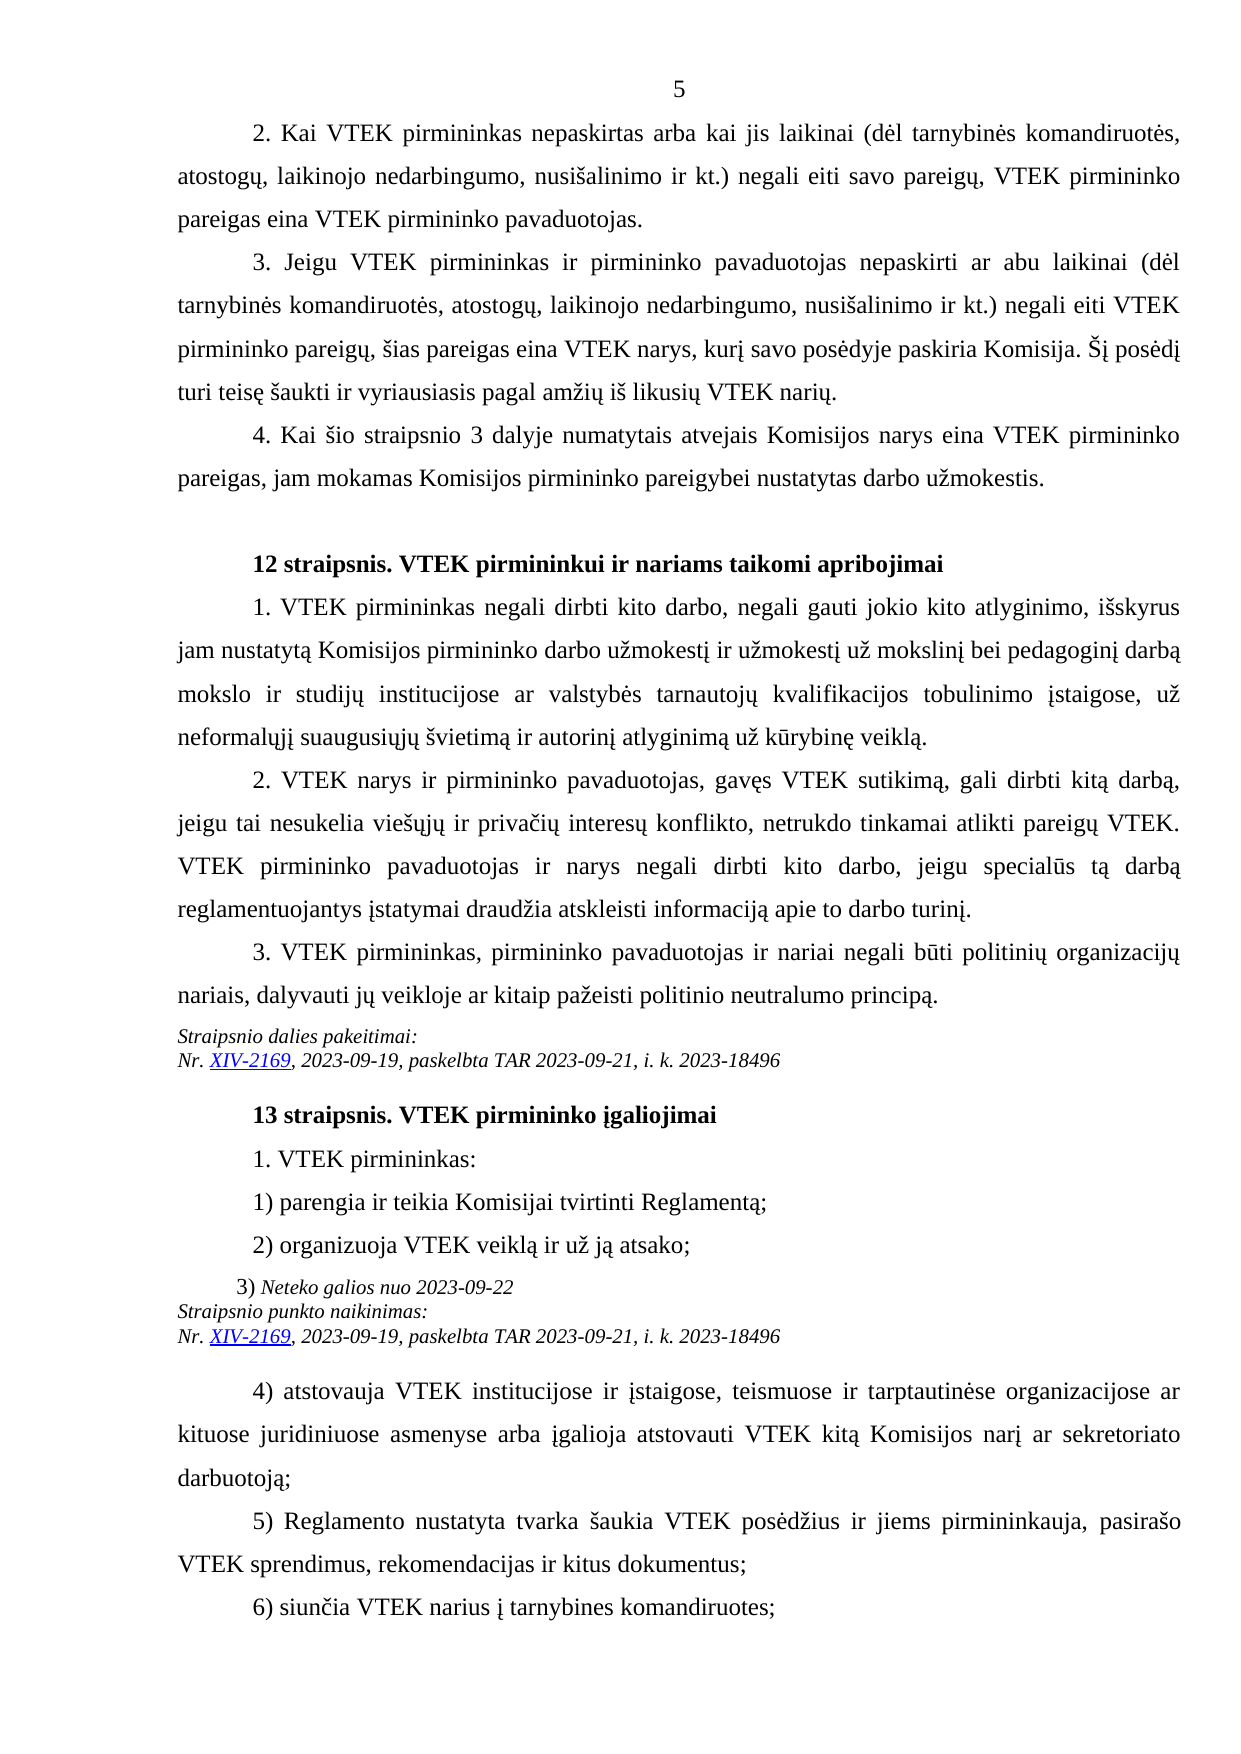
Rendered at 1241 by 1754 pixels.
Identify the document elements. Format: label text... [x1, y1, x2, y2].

text 2. VTEK narys ir pirmininko pavaduotojas, gavęs VTEK sutikimą, gali dirbti kitą darbą, jeigu tai nesukelia viešųjų ir privačių interesų konflikto, netrukdo tinkamai atlikti pareigų VTEK. VTEK pirmininko pavaduotojas ir narys negali dirbti kito darbo, jeigu specialūs tą darbą reglamentuojantys įstatymai draudžia atskleisti informaciją apie to darbo turinį. [177, 765, 1181, 923]
text 3. Jeigu VTEK pirmininkas ir pirmininko pavaduotojas nepaskirti ar abu laikinai (dėl tarnybinės komandiruotės, atostogų, laikinojo nedarbingumo, nusišalinimo ir kt.) negali eiti VTEK pirmininko pareigų, šias pareigas eina VTEK narys, kurį savo posėdyje paskiria Komisija. Šį posėdį turi teisę šaukti ir vyriausiasis pagal amžių iš likusių VTEK narių. [177, 247, 1181, 406]
text 5) Reglamento nustatyta tvarka šaukia VTEK posėdžius ir jiems pirmininkauja, pasirašo VTEK sprendimus, rekomendacijas ir kitus dokumentus; [177, 1506, 1181, 1578]
subtitle 12 straipsnis. VTEK pirmininkui ir nariams taikomi apribojimai [177, 549, 1181, 578]
text 1. VTEK pirmininkas negali dirbti kito darbo, negali gauti jokio kito atlyginimo, išskyrus jam nustatytą Komisijos pirmininko darbo užmokestį ir užmokestį už mokslinį bei pedagoginį darbą mokslo ir studijų institucijose ar valstybės tarnautojų kvalifikacijos tobulinimo įstaigose, už neformalųjį suaugusiųjų švietimą ir autorinį atlyginimą už kūrybinę veiklą. [177, 592, 1181, 751]
text 2. Kai VTEK pirmininkas nepaskirtas arba kai jis laikinai (dėl tarnybinės komandiruotės, atostogų, laikinojo nedarbingumo, nusišalinimo ir kt.) negali eiti savo pareigų, VTEK pirmininko pareigas eina VTEK pirmininko pavaduotojas. [177, 118, 1181, 233]
text 3. VTEK pirmininkas, pirmininko pavaduotojas ir nariai negali būti politinių organizacijų nariais, dalyvauti jų veikloje ar kitaip pažeisti politinio neutralumo principą. [177, 937, 1181, 1009]
text Nr. XIV-2169, 2023-09-19, paskelbta TAR 2023-09-21, i. k. 2023-18496 [177, 1323, 1181, 1348]
text 3) Neteko galios nuo 2023-09-22 [177, 1273, 1181, 1299]
text 4) atstovauja VTEK institucijose ir įstaigose, teismuose ir tarptautinėse organizacijose ar kituose juridiniuose asmenyse arba įgalioja atstovauti VTEK kitą Komisijos narį ar sekretoriato darbuotoją; [177, 1376, 1181, 1491]
text 1) parengia ir teikia Komisijai tvirtinti Reglamentą; [177, 1187, 1181, 1216]
text 4. Kai šio straipsnio 3 dalyje numatytais atvejais Komisijos narys eina VTEK pirmininko pareigas, jam mokamas Komisijos pirmininko pareigybei nustatytas darbo užmokestis. [177, 420, 1181, 492]
text 2) organizuoja VTEK veiklą ir už ją atsako; [177, 1230, 1181, 1259]
text Straipsnio punkto naikinimas: [177, 1299, 1181, 1323]
text Nr. XIV-2169, 2023-09-19, paskelbta TAR 2023-09-21, i. k. 2023-18496 [177, 1048, 1181, 1072]
text Straipsnio dalies pakeitimai: [177, 1024, 1181, 1048]
subtitle 13 straipsnis. VTEK pirmininko įgaliojimai [177, 1101, 1181, 1129]
text 6) siunčia VTEK narius į tarnybines komandiruotes; [177, 1592, 1181, 1621]
text 1. VTEK pirmininkas: [177, 1144, 1181, 1172]
